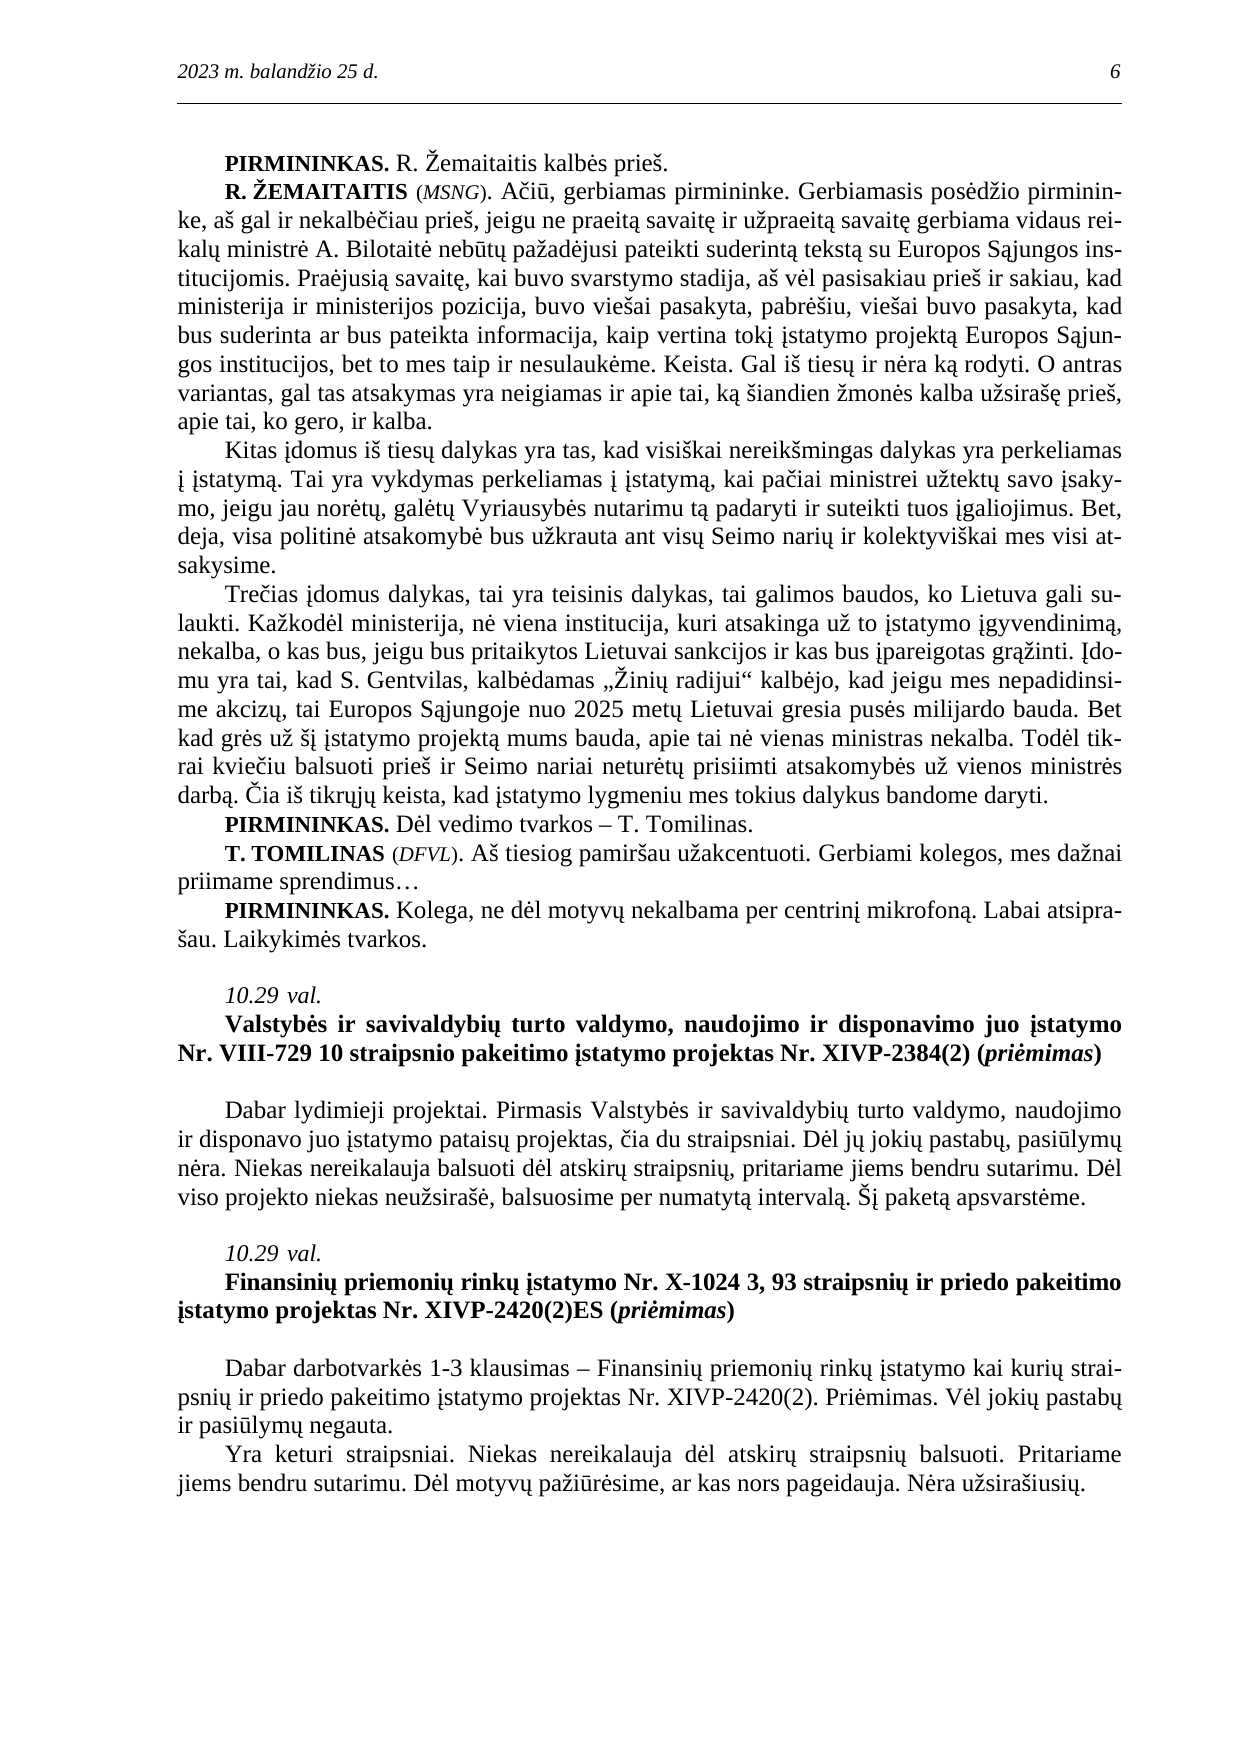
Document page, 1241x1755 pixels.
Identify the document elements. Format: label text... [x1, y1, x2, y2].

text Da­bar dar­bo­tvarkės 1-3 klau­si­mas – Fi­nan­si­nių prie­mo­nių rin­kų įsta­ty­mo kai ku­rių strai­ps­nių ir prie­do pa­kei­ti­mo įsta­ty­mo pro­jek­tas Nr. XIVP-2420(2). Pri­ėmi­mas. Vėl jo­kių pa­sta­bų ir pa­siū­ly­mų ne­gau­ta. [177, 1353, 1122, 1439]
text Ki­tas įdo­mus iš tie­sų da­ly­kas yra tas, kad vi­siš­kai ne­reikš­min­gas da­ly­kas yra per­ke­lia­mas į įsta­ty­mą. Tai yra vyk­dy­mas per­ke­lia­mas į įsta­ty­mą, kai pa­čiai mi­nist­rei už­tek­tų sa­vo įsa­ky­mo, jei­gu jau no­rė­tų, ga­lė­tų Vy­riau­sy­bės nu­ta­ri­mu tą pa­da­ry­ti ir su­teik­ti tuos įga­lio­ji­mus. Bet, de­ja, vi­sa po­li­ti­nė at­sa­ko­my­bė bus už­krau­ta ant vi­sų Sei­mo na­rių ir ko­lek­ty­viš­kai mes vi­si at­sa­ky­si­me. [177, 435, 1122, 579]
text Da­bar ly­di­mie­ji pro­jek­tai. Pir­ma­sis Vals­ty­bės ir sa­vi­val­dy­bių tur­to val­dy­mo, nau­do­ji­mo ir dis­po­na­vo juo įsta­ty­mo pa­tai­sų pro­jek­tas, čia du straips­niai. Dėl jų jo­kių pa­sta­bų, pa­siū­ly­mų nė­ra. Nie­kas ne­rei­ka­lau­ja bal­suo­ti dėl at­ski­rų straips­nių, pri­ta­ria­me jiems ben­dru su­ta­ri­mu. Dėl vi­so pro­jek­to nie­kas ne­už­si­ra­šė, bal­suo­si­me per nu­ma­ty­tą in­ter­va­lą. Šį pa­ke­tą ap­svars­tė­me. [177, 1095, 1122, 1210]
text Yra ke­tu­ri straips­niai. Nie­kas ne­rei­ka­lau­ja dėl at­ski­rų straips­nių bal­suo­ti. Pri­ta­ria­me jiems ben­dru su­ta­ri­mu. Dėl mo­ty­vų pa­žiū­rė­si­me, ar kas nors pa­gei­dau­ja. Nė­ra už­si­ra­šiu­sių. [177, 1439, 1122, 1497]
text PIRMININKAS. Ko­le­ga, ne dėl mo­ty­vų ne­kal­ba­ma per cen­tri­nį mik­ro­fo­ną. La­bai at­si­pra­šau. Lai­ky­ki­mės tvar­kos. [177, 895, 1122, 953]
text T. TOMILINAS (DFVL). Aš tie­siog pa­mir­šau už­ak­cen­tuo­ti. Ger­bia­mi ko­le­gos, mes daž­nai pri­ima­me spren­di­mus… [177, 838, 1122, 895]
text R. ŽEMAITAITIS (MSNG). Ačiū, ger­bia­mas pir­mi­nin­ke. Ger­bia­ma­sis po­sė­džio pir­mi­nin­ke, aš gal ir ne­kal­bė­čiau prieš, jei­gu ne pra­ei­tą sa­vai­tę ir už­pra­ei­tą sa­vai­tę ger­bia­ma vi­daus rei­ka­lų mi­nist­rė A. Bi­lo­tai­tė ne­bū­tų pa­ža­dė­ju­si pa­teik­ti su­de­rin­tą teks­tą su Eu­ro­pos Są­jun­gos ins­ti­tu­ci­jo­mis. Pra­ėju­sią sa­vai­tę, kai bu­vo svars­ty­mo sta­di­ja, aš vėl pa­si­sa­kiau prieš ir sa­kiau, kad mi­nis­te­ri­ja ir mi­nis­te­ri­jos po­zi­ci­ja, bu­vo vie­šai pa­sa­ky­ta, pa­brė­šiu, vie­šai bu­vo pa­sa­ky­ta, kad bus su­de­rin­ta ar bus pa­teik­ta in­for­ma­ci­ja, kaip ver­ti­na to­kį įsta­ty­mo pro­jek­tą Eu­ro­pos Są­jun­gos ins­ti­tu­ci­jos, bet to mes taip ir ne­su­lau­kė­me. Keis­ta. Gal iš tie­sų ir nė­ra ką ro­dy­ti. O ant­ras va­rian­tas, gal tas at­sa­ky­mas yra nei­gia­mas ir apie tai, ką šian­dien žmo­nės kal­ba už­si­ra­šę prieš, apie tai, ko ge­ro, ir kal­ba. [177, 176, 1122, 435]
text 10.29 val. [224, 981, 1122, 1009]
text 10.29 val. [224, 1239, 1122, 1267]
text Fi­nan­si­nių prie­mo­nių rin­kų įsta­ty­mo Nr. X-1024 3, 93 straips­nių ir prie­do pa­kei­ti­mo įsta­ty­mo pro­jek­tas Nr. XIVP-2420(2)ES (pri­ėmi­mas) [177, 1267, 1122, 1324]
text Tre­čias įdo­mus da­ly­kas, tai yra tei­si­nis da­ly­kas, tai ga­li­mos bau­dos, ko Lie­tu­va ga­li su­lauk­ti. Kaž­ko­dėl mi­nis­te­ri­ja, nė vie­na ins­ti­tu­ci­ja, ku­ri at­sa­kin­ga už to įsta­ty­mo įgy­ven­di­ni­mą, ne­kal­ba, o kas bus, jei­gu bus pri­tai­ky­tos Lie­tu­vai sank­ci­jos ir kas bus įpa­rei­go­tas grą­žin­ti. Įdo­mu yra tai, kad S. Gent­vi­las, kal­bė­da­mas „Ži­nių ra­di­jui“ kal­bė­jo, kad jei­gu mes ne­pa­di­din­si­me ak­ci­zų, tai Eu­ro­pos Są­jun­go­je nuo 2025 me­tų Lie­tu­vai gre­sia pu­sės mi­li­jar­do bau­da. Bet kad grės už šį įsta­ty­mo pro­jek­tą mums bau­da, apie tai nė vie­nas mi­nist­ras ne­kal­ba. To­dėl tik­rai kvie­čiu bal­suo­ti prieš ir Sei­mo na­riai ne­tu­rė­tų pri­si­im­ti at­sa­ko­my­bės už vie­nos mi­nist­rės dar­bą. Čia iš tik­rų­jų keis­ta, kad įsta­ty­mo lyg­me­niu mes to­kius da­ly­kus ban­do­me da­ry­ti. [177, 579, 1122, 809]
text Vals­ty­bės ir sa­vi­val­dy­bių tur­to val­dy­mo, nau­do­ji­mo ir dis­po­na­vi­mo juo įsta­ty­mo Nr. VIII-729 10 straips­nio pa­kei­ti­mo įsta­ty­mo pro­jek­tas Nr. XIVP-2384(2) (pri­ėmi­mas) [177, 1009, 1122, 1067]
text PIRMININKAS. Dėl ve­di­mo tvar­kos – T. To­mi­li­nas. [177, 809, 1122, 838]
text PIRMININKAS. R. Že­mai­tai­tis kal­bės prieš. [177, 148, 1122, 176]
